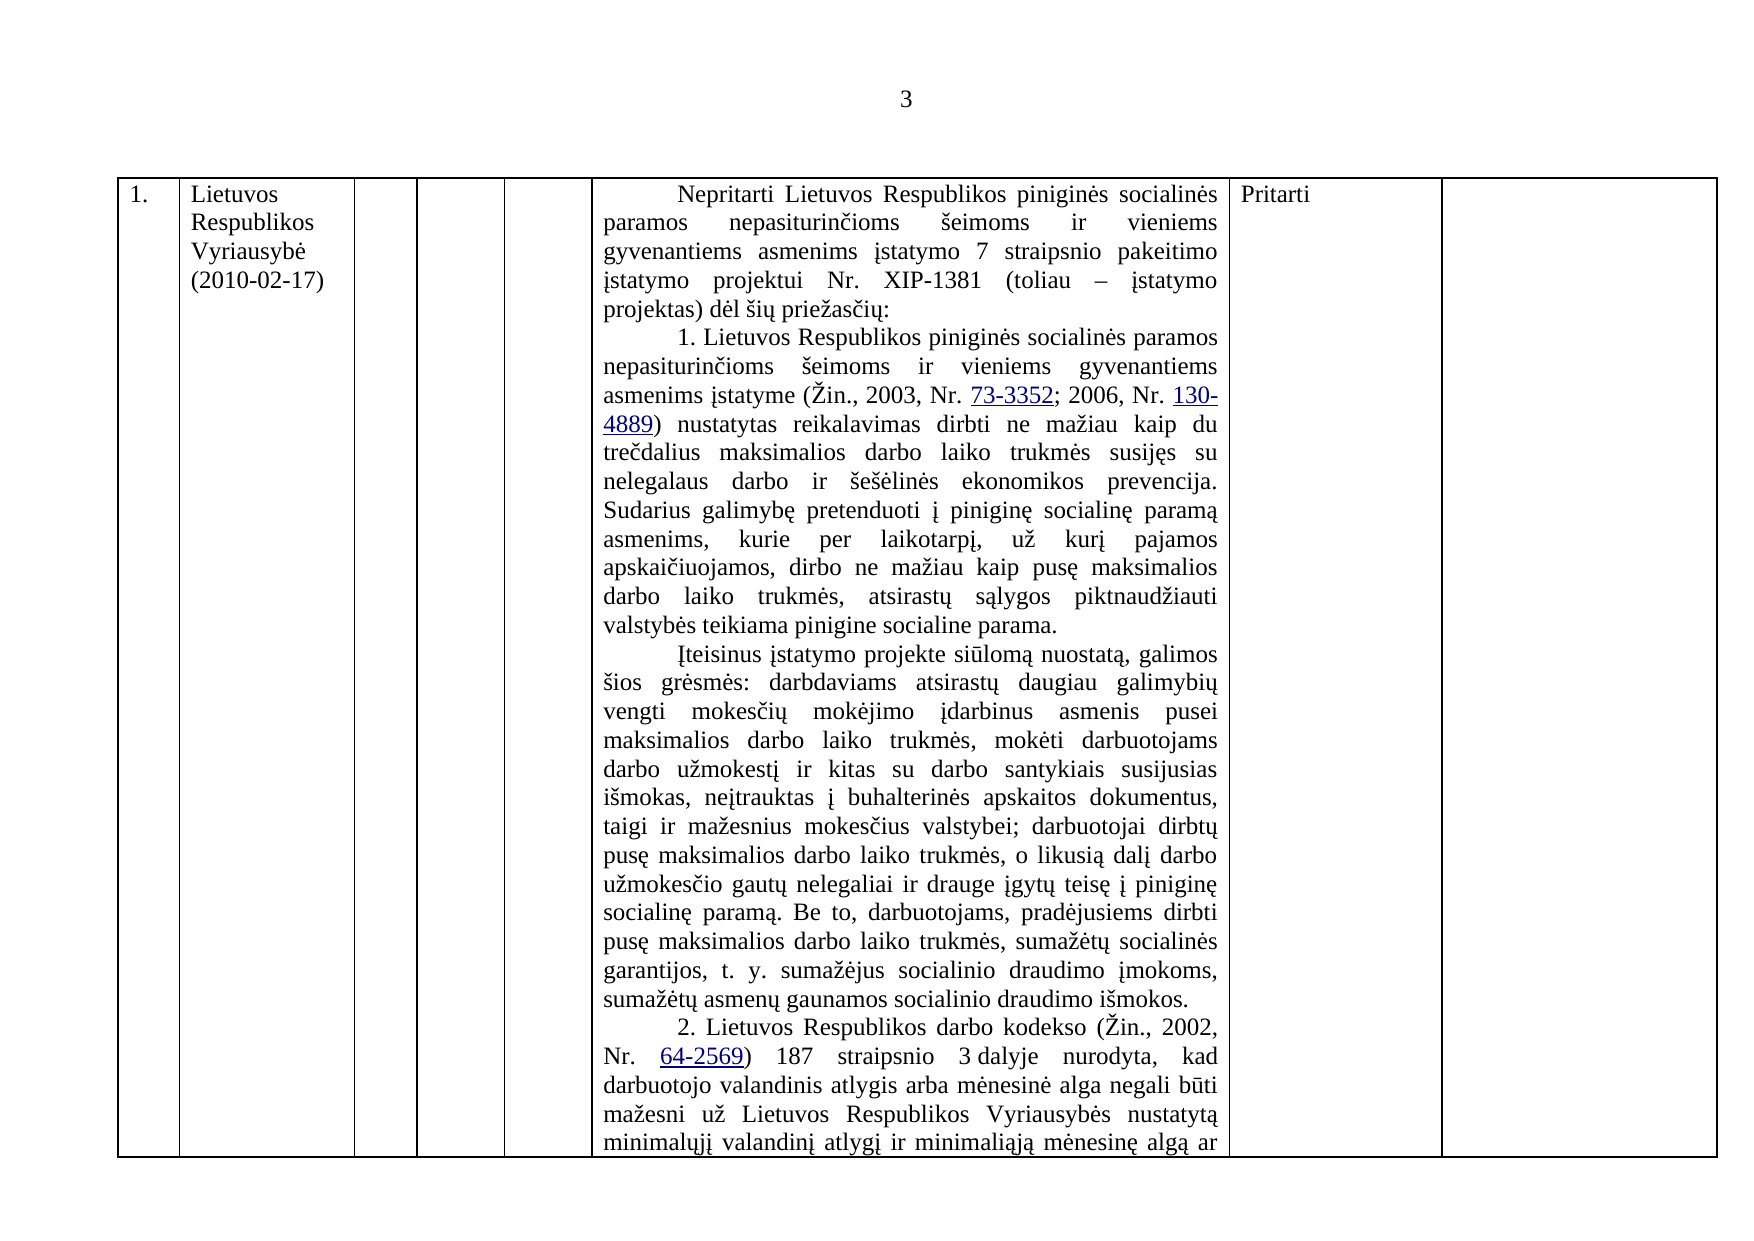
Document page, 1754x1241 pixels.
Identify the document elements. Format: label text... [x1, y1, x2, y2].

table_cell [355, 179, 416, 1156]
table_cell 1. [119, 179, 179, 1156]
table_cell [1443, 179, 1716, 1156]
table_cell Lietuvos Respublikos Vyriausybė (2010-02-17) [180, 179, 354, 1156]
table_cell [505, 179, 591, 1156]
table_cell Pritarti [1230, 179, 1441, 1156]
table_cell [418, 179, 504, 1156]
table_cell Nepritarti Lietuvos Respublikos piniginės socialinės paramos nepasiturinčioms šeimoms ir vieniems gyvenantiems asmenims įstatymo 7 straipsnio pakeitimo įstatymo projektui Nr. XIP-1381 (toliau – įstatymo projektas) dėl šių priežasčių: 1. Lietuvos Respublikos piniginės socialinės paramos nepasiturinčioms šeimoms ir vieniems gyvenantiems asmenims įstatyme (Žin., 2003, Nr. 73-3352; 2006, Nr. 130-4889) nustatytas reikalavimas dirbti ne mažiau kaip du trečdalius maksimalios darbo laiko trukmės susijęs su nelegalaus darbo ir šešėlinės ekonomikos prevencija. Sudarius galimybę pretenduoti į piniginę socialinę paramą asmenims, kurie per laikotarpį, už kurį pajamos apskaičiuojamos, dirbo ne mažiau kaip pusę maksimalios darbo laiko trukmės, atsirastų sąlygos piktnaudžiauti valstybės teikiama pinigine socialine parama. Įteisinus įstatymo projekte siūlomą nuostatą, galimos šios grėsmės: darbdaviams atsirastų daugiau galimybių vengti mokesčių mokėjimo įdarbinus asmenis pusei maksimalios darbo laiko trukmės, mokėti darbuotojams darbo užmokestį ir kitas su darbo santykiais susijusias išmokas, neįtrauktas į buhalterinės apskaitos dokumentus, taigi ir mažesnius mokesčius valstybei; darbuotojai dirbtų pusę maksimalios darbo laiko trukmės, o likusią dalį darbo užmokesčio gautų nelegaliai ir drauge įgytų teisę į piniginę socialinę paramą. Be to, darbuotojams, pradėjusiems dirbti pusę maksimalios darbo laiko trukmės, sumažėtų socialinės garantijos, t. y. sumažėjus socialinio draudimo įmokoms, sumažėtų asmenų gaunamos socialinio draudimo išmokos. 2. Lietuvos Respublikos darbo kodekso (Žin., 2002, Nr. 64-2569) 187 straipsnio 3 dalyje nurodyta, kad darbuotojo valandinis atlygis arba mėnesinė alga negali būti mažesni už Lietuvos Respublikos Vyriausybės nustatytą minimalųjį valandinį atlygį ir minimaliąją mėnesinę algą ar [593, 179, 1229, 1156]
